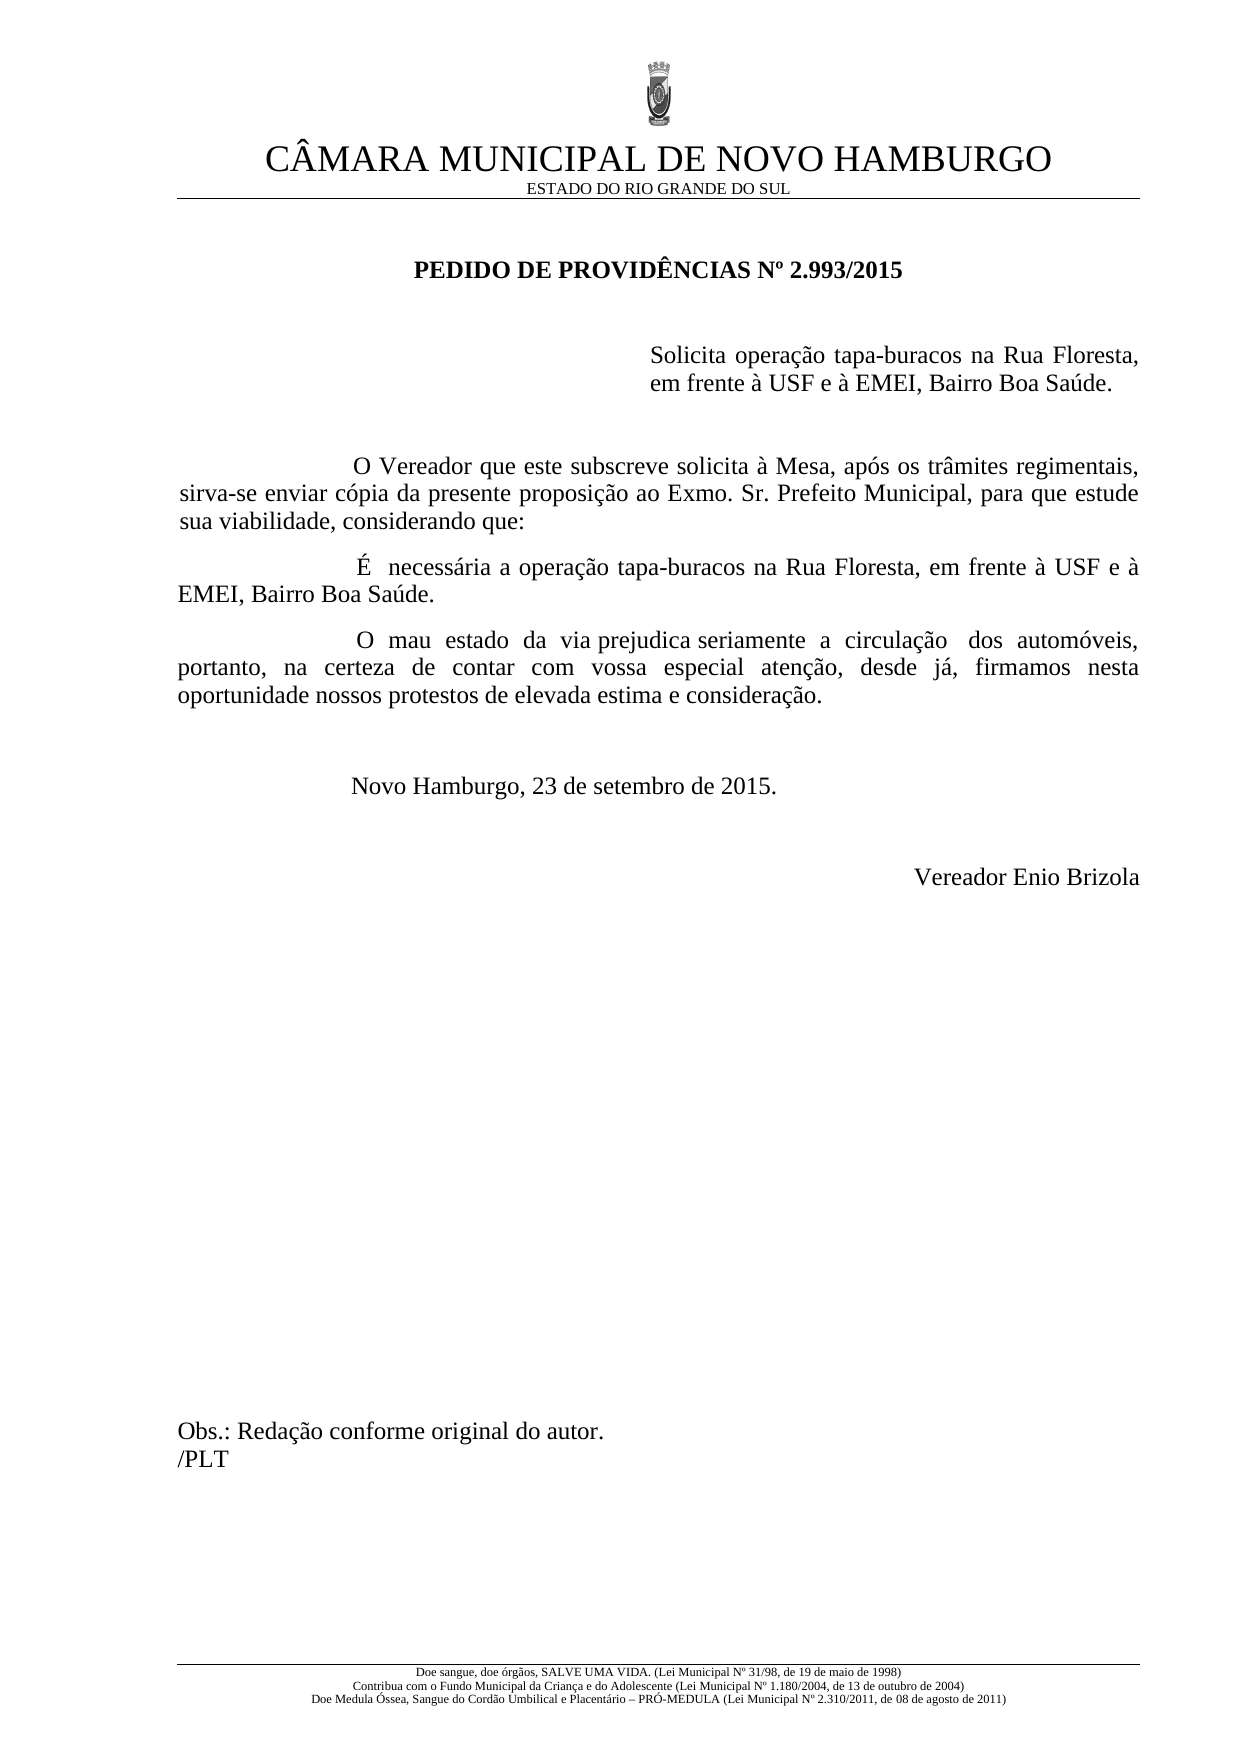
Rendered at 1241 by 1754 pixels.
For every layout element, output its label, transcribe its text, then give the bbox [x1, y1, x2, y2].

text Novo Hamburgo, 23 de setembro de 2015. [177, 772, 1140, 800]
text É necessária a operação tapa-buracos na Rua Floresta, em frente à USF e à EMEI, Bairro Boa Saúde. [177, 553, 1140, 608]
text O mau estado da via prejudica seriamente a circulação dos automóveis, portanto, na certeza de contar com vossa especial atenção, desde já, firmamos nesta oportunidade nossos protestos de elevada estima e consideração. [177, 626, 1140, 709]
text Vereador Enio Brizola [177, 863, 1140, 891]
text Obs.: Redação conforme original do autor. [177, 1417, 1140, 1445]
text /PLT [177, 1445, 1140, 1472]
text O Vereador que este subscreve solicita à Mesa, após os trâmites regimentais, sirva-se enviar cópia da presente proposição ao Exmo. Sr. Prefeito Municipal, para que estude sua viabilidade, considerando que: [179, 452, 1140, 535]
text Solicita operação tapa-buracos na Rua Floresta, em frente à USF e à EMEI, Bairro Boa Saúde. [650, 341, 1140, 396]
text PEDIDO DE PROVIDÊNCIAS Nº 2.993/2015 [177, 256, 1140, 284]
